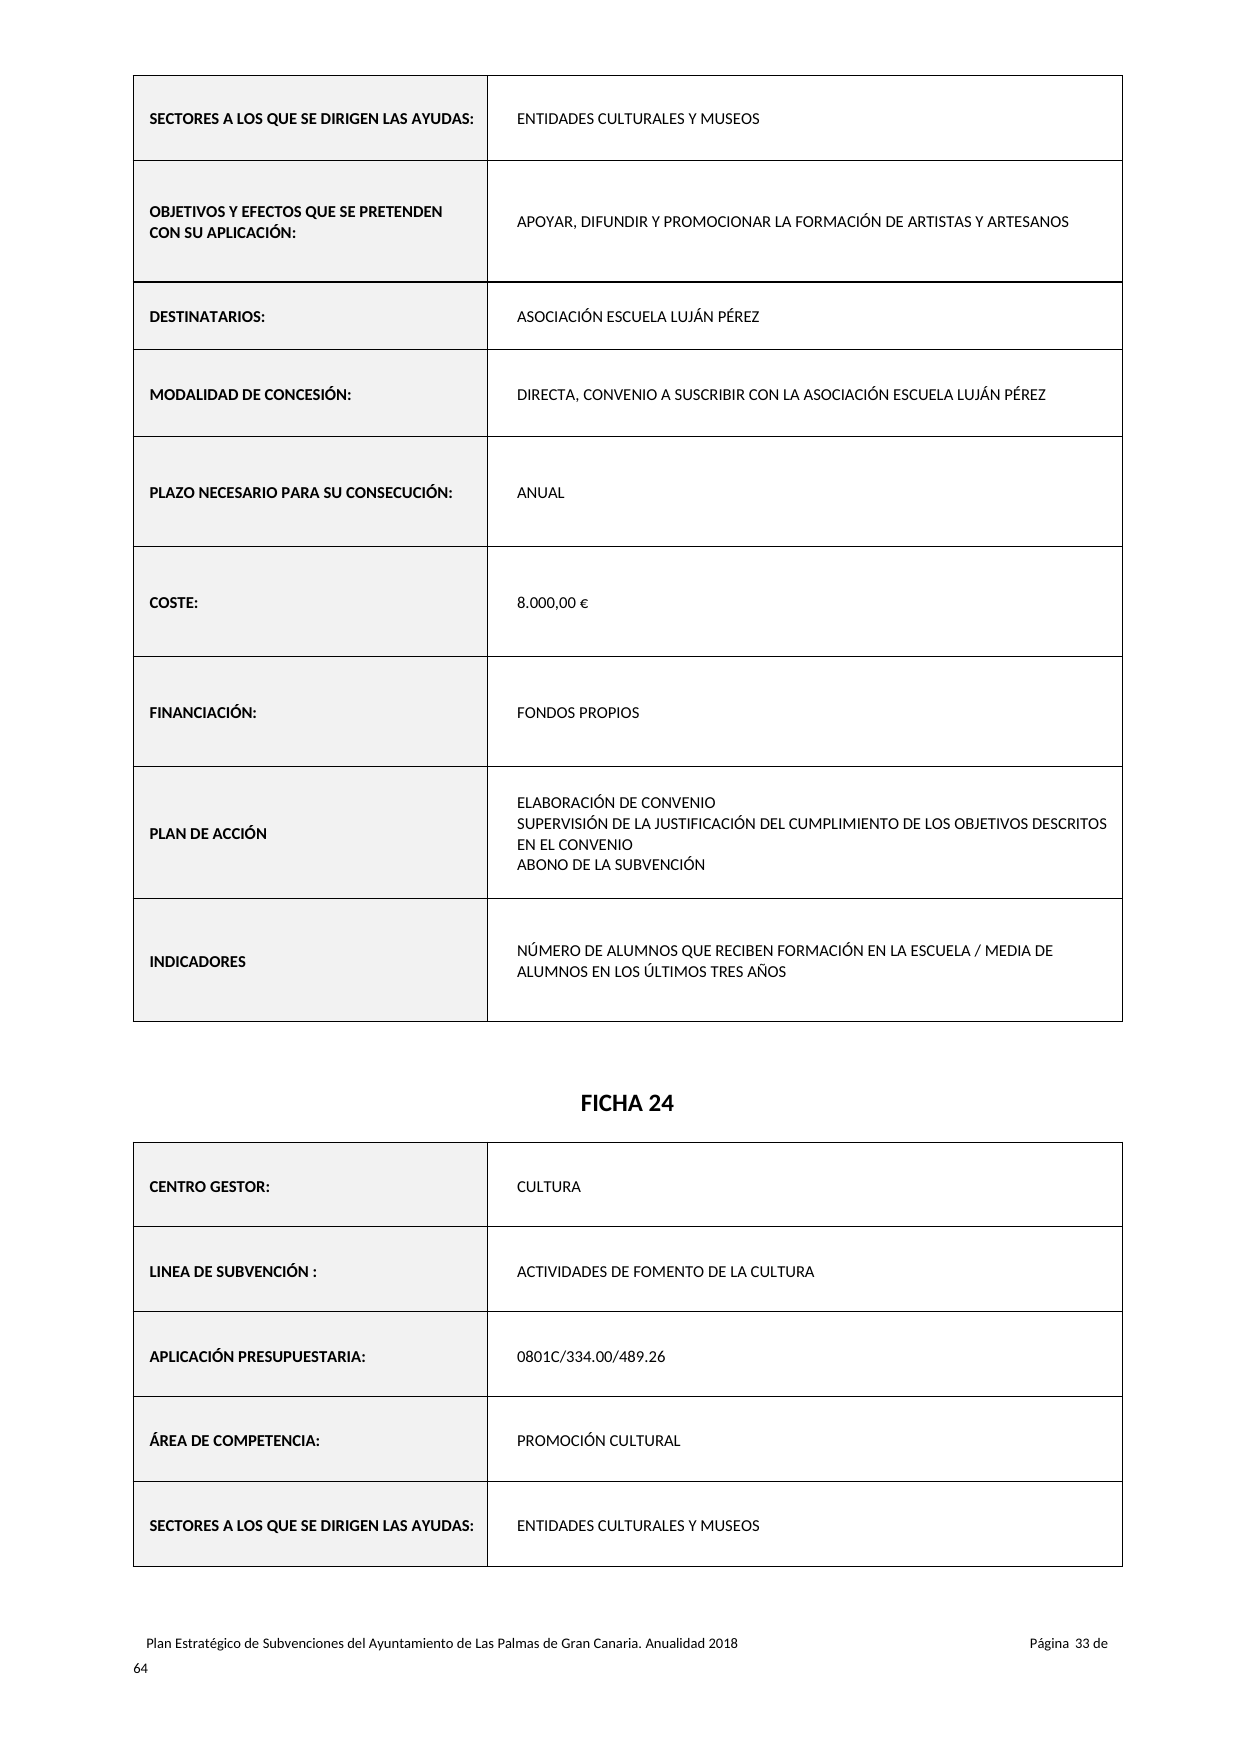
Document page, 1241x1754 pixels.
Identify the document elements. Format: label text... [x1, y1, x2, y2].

table_header CENTRO GESTOR: [134, 1143, 487, 1226]
table_cell OBJETIVOS Y EFECTOS QUE SE PRETENDEN CON SU APLICACIÓN: [134, 161, 487, 281]
table_cell 8.000,00 € [488, 547, 1122, 656]
table_cell ACTIVIDADES DE FOMENTO DE LA CULTURA [488, 1227, 1122, 1311]
table_cell ASOCIACIÓN ESCUELA LUJÁN PÉREZ [488, 283, 1122, 349]
table_cell NÚMERO DE ALUMNOS QUE RECIBEN FORMACIÓN EN LA ESCUELA / MEDIA DE ALUMNOS EN LOS ÚLTIMOS TRES AÑOS [488, 899, 1122, 1021]
table_cell ANUAL [488, 437, 1122, 546]
table_cell 0801C/334.00/489.26 [488, 1312, 1122, 1396]
table_cell PROMOCIÓN CULTURAL [488, 1397, 1122, 1481]
table_cell FONDOS PROPIOS [488, 657, 1122, 766]
table_cell PLAN DE ACCIÓN [134, 767, 487, 898]
table_cell LINEA DE SUBVENCIÓN : [134, 1227, 487, 1311]
table_cell ÁREA DE COMPETENCIA: [134, 1397, 487, 1481]
table_cell ENTIDADES CULTURALES Y MUSEOS [488, 1482, 1122, 1566]
table_cell SECTORES A LOS QUE SE DIRIGEN LAS AYUDAS: [134, 76, 487, 160]
table_cell DIRECTA, CONVENIO A SUSCRIBIR CON LA ASOCIACIÓN ESCUELA LUJÁN PÉREZ [488, 350, 1122, 436]
table_cell ELABORACIÓN DE CONVENIO SUPERVISIÓN DE LA JUSTIFICACIÓN DEL CUMPLIMIENTO DE LOS OBJETIVOS DESCRITOS EN EL CONVENIO ABONO DE LA SUBVENCIÓN [488, 767, 1122, 898]
table_cell COSTE: [134, 547, 487, 656]
subtitle FICHA 24 [581, 1087, 1108, 1118]
table_cell FINANCIACIÓN: [134, 657, 487, 766]
table_cell ENTIDADES CULTURALES Y MUSEOS [488, 76, 1122, 160]
table_cell DESTINATARIOS: [134, 283, 487, 349]
table_cell MODALIDAD DE CONCESIÓN: [134, 350, 487, 436]
table_cell PLAZO NECESARIO PARA SU CONSECUCIÓN: [134, 437, 487, 546]
table_cell INDICADORES [134, 899, 487, 1021]
table_cell APLICACIÓN PRESUPUESTARIA: [134, 1312, 487, 1396]
table_cell APOYAR, DIFUNDIR Y PROMOCIONAR LA FORMACIÓN DE ARTISTAS Y ARTESANOS [488, 161, 1122, 281]
table_cell SECTORES A LOS QUE SE DIRIGEN LAS AYUDAS: [134, 1482, 487, 1566]
table_header CULTURA [488, 1143, 1122, 1226]
